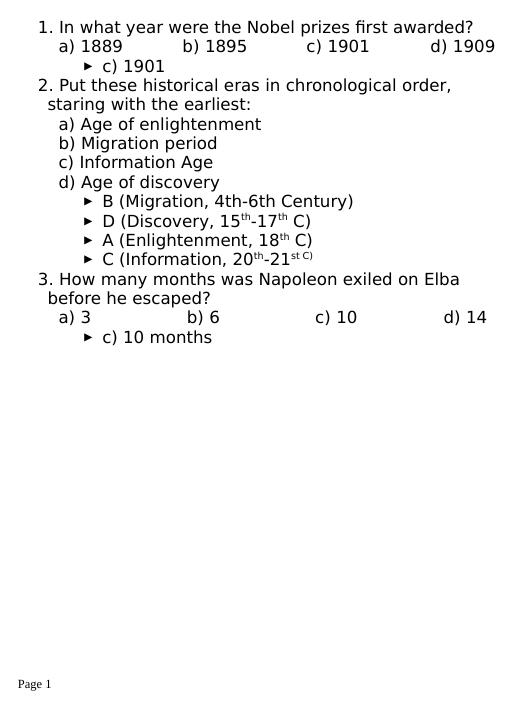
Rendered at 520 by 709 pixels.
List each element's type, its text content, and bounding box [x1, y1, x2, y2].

list A (Enlightenment, 18th C) [83, 231, 502, 250]
list 1909 [425, 37, 502, 56]
list 6 [181, 308, 245, 328]
list Age of enlightenment [53, 114, 502, 134]
list Age of discovery [53, 173, 502, 192]
list 1889 [53, 37, 130, 56]
list 3 [53, 308, 117, 328]
list c) 10 months [83, 328, 502, 347]
list c) 1901 [83, 56, 502, 76]
list D (Discovery, 15th-17th C) [83, 211, 502, 231]
list Migration period [53, 134, 502, 153]
list C (Information, 20th-21st C) [83, 250, 502, 269]
list B (Migration, 4th-6th Century) [83, 192, 502, 211]
list 1895 [177, 37, 254, 56]
list In what year were the Nobel prizes first awarded? [32, 18, 502, 37]
list 10 [310, 308, 373, 328]
list 1901 [301, 37, 378, 56]
list 14 [438, 308, 502, 328]
list How many months was Napoleon exiled on Elba before he escaped? [32, 269, 502, 308]
list Information Age [53, 153, 502, 173]
list Put these historical eras in chronological order, staring with the earliest: [32, 76, 502, 114]
